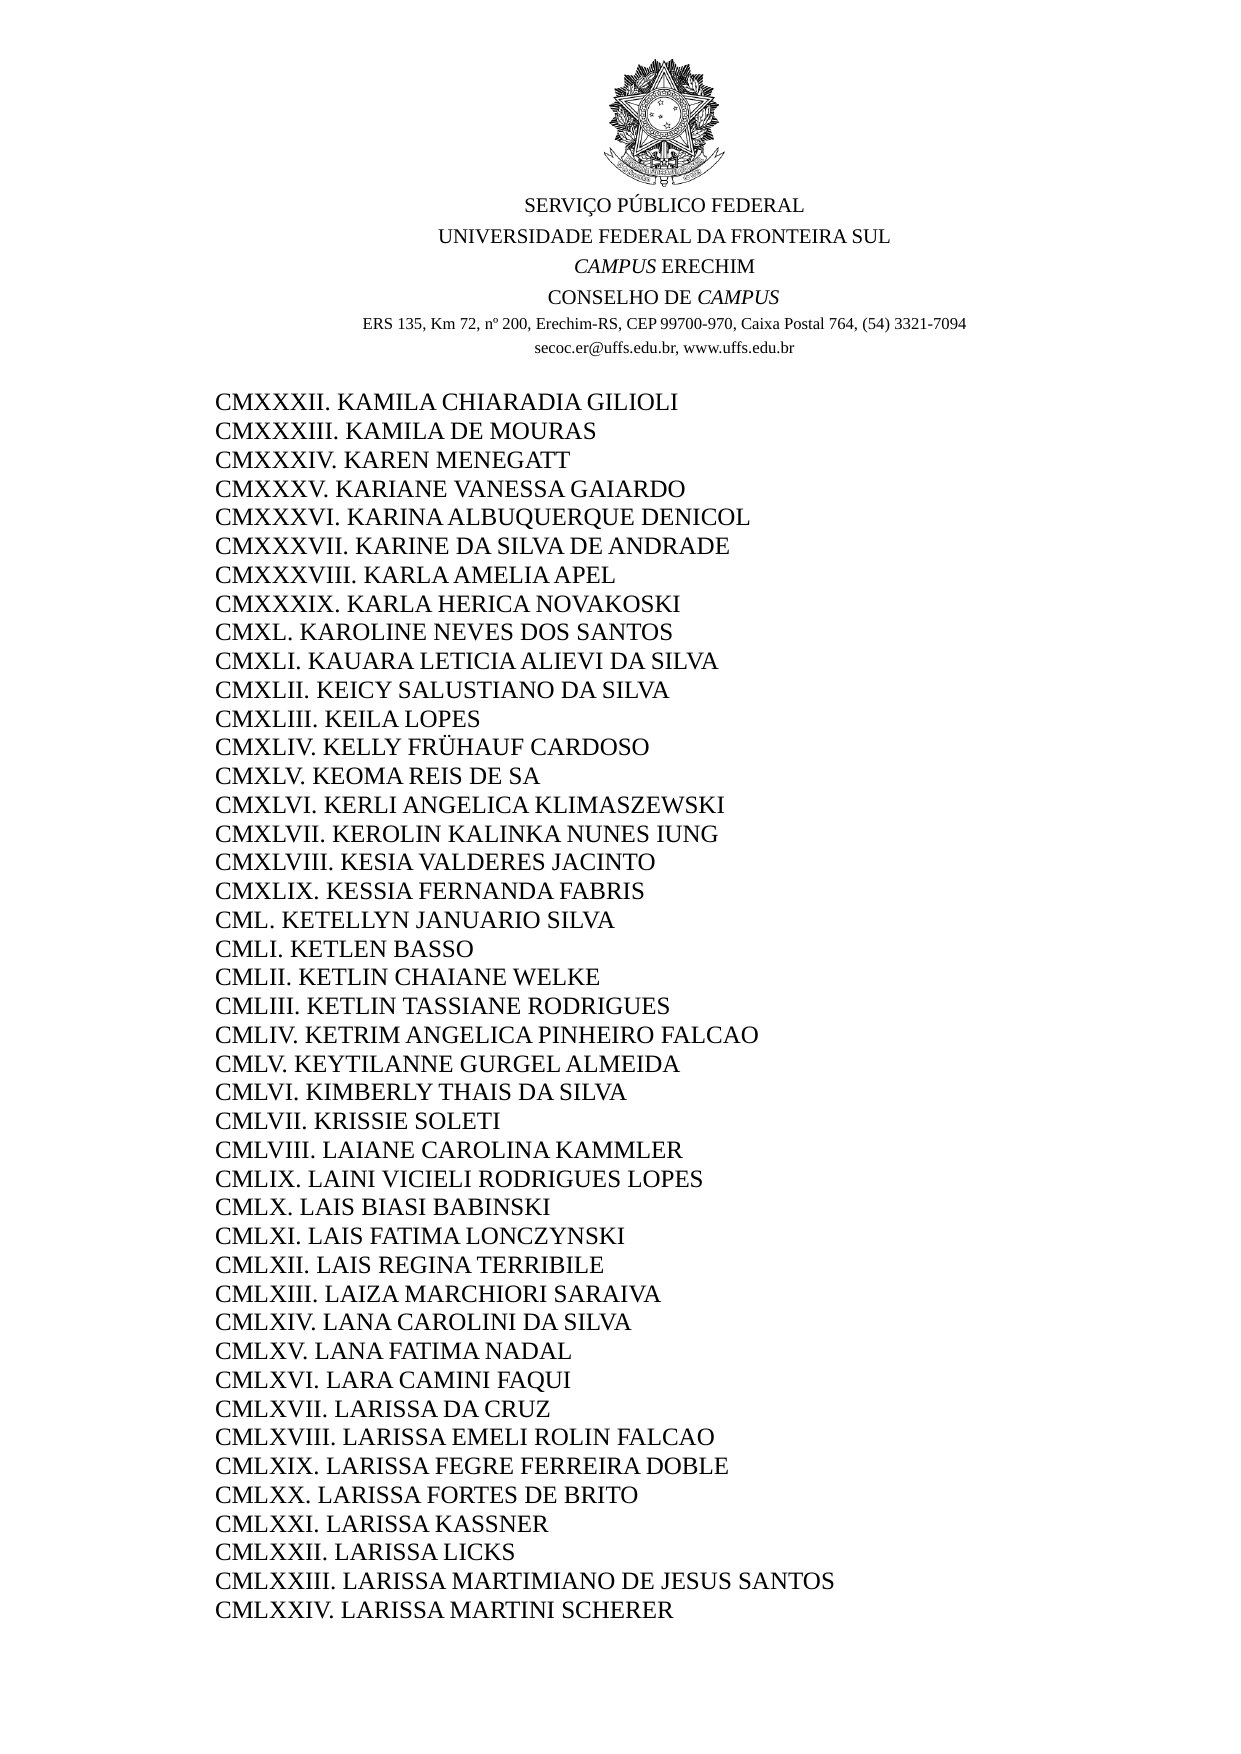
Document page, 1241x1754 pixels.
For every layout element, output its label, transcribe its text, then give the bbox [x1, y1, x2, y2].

list KAROLINE NEVES DOS SANTOS [215, 617, 1152, 646]
list KIMBERLY THAIS DA SILVA [215, 1077, 1152, 1106]
list KERLI ANGELICA KLIMASZEWSKI [215, 790, 1152, 819]
list LANA CAROLINI DA SILVA [215, 1307, 1152, 1336]
list LARISSA KASSNER [215, 1509, 1152, 1537]
list KETRIM ANGELICA PINHEIRO FALCAO [215, 1020, 1152, 1049]
list LAIS BIASI BABINSKI [215, 1192, 1152, 1221]
list KETELLYN JANUARIO SILVA [215, 905, 1152, 934]
list LARISSA MARTINI SCHERER [215, 1595, 1152, 1624]
list LARISSA DA CRUZ [215, 1394, 1152, 1422]
list LAIANE CAROLINA KAMMLER [215, 1135, 1152, 1164]
list KETLIN CHAIANE WELKE [215, 962, 1152, 991]
list LARISSA EMELI ROLIN FALCAO [215, 1422, 1152, 1451]
list KARINE DA SILVA DE ANDRADE [215, 531, 1152, 560]
list KRISSIE SOLETI [215, 1106, 1152, 1135]
list LARA CAMINI FAQUI [215, 1365, 1152, 1394]
list KETLEN BASSO [215, 934, 1152, 962]
list LAIZA MARCHIORI SARAIVA [215, 1279, 1152, 1307]
list LAIS REGINA TERRIBILE [215, 1250, 1152, 1279]
list LANA FATIMA NADAL [215, 1336, 1152, 1365]
list KEOMA REIS DE SA [215, 761, 1152, 790]
list KARINA ALBUQUERQUE DENICOL [215, 502, 1152, 531]
list LARISSA FORTES DE BRITO [215, 1480, 1152, 1509]
list LARISSA FEGRE FERREIRA DOBLE [215, 1451, 1152, 1480]
list KEROLIN KALINKA NUNES IUNG [215, 819, 1152, 847]
list KAUARA LETICIA ALIEVI DA SILVA [215, 646, 1152, 675]
list KESSIA FERNANDA FABRIS [215, 876, 1152, 905]
list KESIA VALDERES JACINTO [215, 847, 1152, 876]
list KEYTILANNE GURGEL ALMEIDA [215, 1049, 1152, 1077]
list KAMILA CHIARADIA GILIOLI [215, 387, 1152, 416]
list KETLIN TASSIANE RODRIGUES [215, 991, 1152, 1020]
list KEICY SALUSTIANO DA SILVA [215, 675, 1152, 704]
list KAMILA DE MOURAS [215, 416, 1152, 445]
list KARLA AMELIA APEL [215, 560, 1152, 589]
list KARIANE VANESSA GAIARDO [215, 474, 1152, 502]
list LAIS FATIMA LONCZYNSKI [215, 1221, 1152, 1250]
list KARLA HERICA NOVAKOSKI [215, 589, 1152, 617]
list KEILA LOPES [215, 704, 1152, 732]
list LAINI VICIELI RODRIGUES LOPES [215, 1164, 1152, 1192]
list LARISSA MARTIMIANO DE JESUS SANTOS [215, 1566, 1152, 1595]
list LARISSA LICKS [215, 1537, 1152, 1566]
list KELLY FRÜHAUF CARDOSO [215, 732, 1152, 761]
list KAREN MENEGATT [215, 445, 1152, 474]
